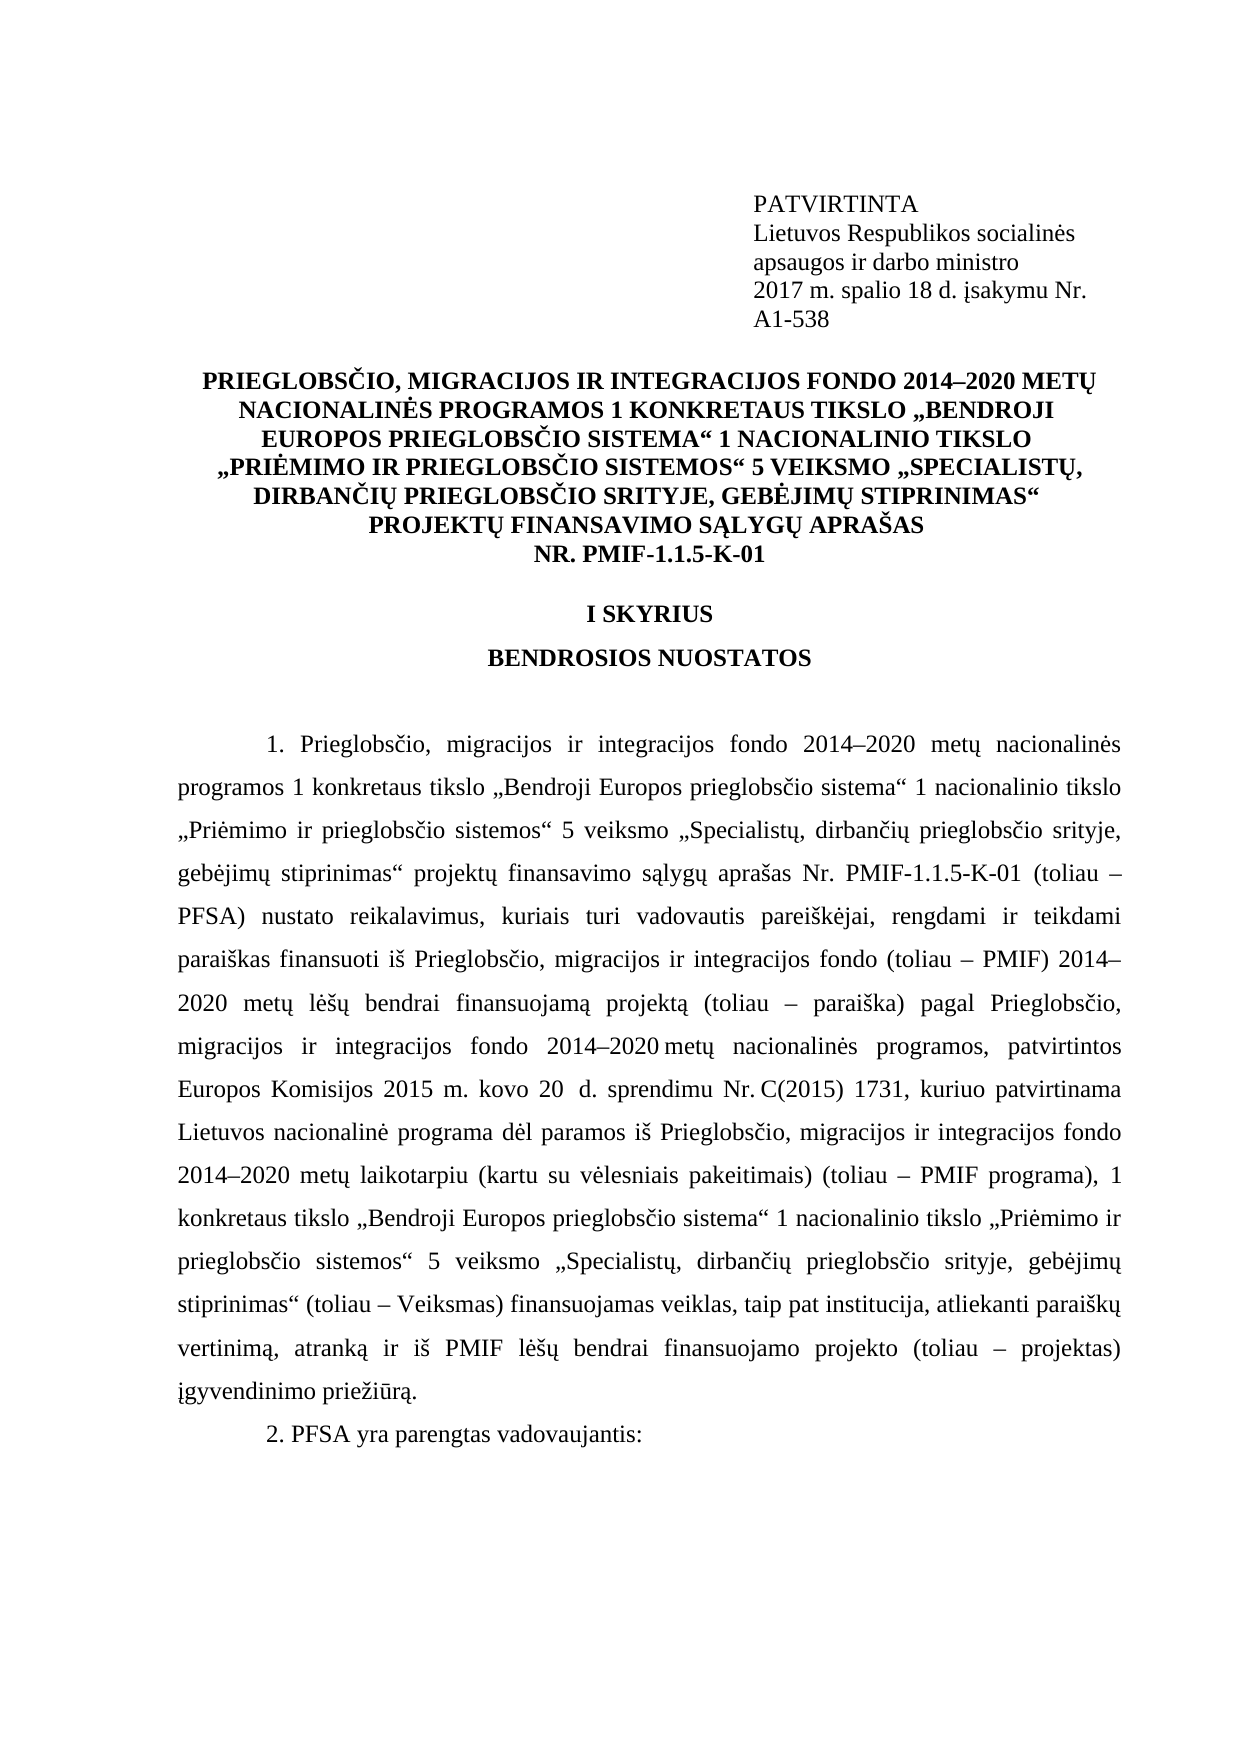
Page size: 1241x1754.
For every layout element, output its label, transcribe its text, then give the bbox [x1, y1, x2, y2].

text „PRIĖMIMO IR PRIEGLOBSČIO SISTEMOS“ 5 VEIKSMO „SPECIALISTŲ, DIRBANČIŲ PRIEGLOBSČIO SRITYJE, GEBĖJIMŲ STIPRINIMAS“ [177, 452, 1122, 510]
text PROJEKTŲ FINANSAVIMO SĄLYGŲ APRAŠAS [177, 510, 1122, 539]
text EUROPOS PRIEGLOBSČIO SISTEMA“ 1 NACIONALINIO TIKSLO [177, 424, 1122, 452]
text I SKYRIUS [177, 599, 1122, 628]
text PATVIRTINTA [753, 189, 1122, 218]
text 2017 m. spalio 18 d. įsakymu Nr. A1-538 [753, 276, 1122, 333]
text 1. Prieglobsčio, migracijos ir integracijos fondo 2014–2020 metų nacionalinės programos 1 konkretaus tikslo „Bendroji Europos prieglobsčio sistema“ 1 nacionalinio tikslo „Priėmimo ir prieglobsčio sistemos“ 5 veiksmo „Specialistų, dirbančių prieglobsčio srityje, gebėjimų stiprinimas“ projektų finansavimo sąlygų aprašas Nr. PMIF-1.1.5-K-01 (toliau – PFSA) nustato reikalavimus, kuriais turi vadovautis pareiškėjai, rengdami ir teikdami paraiškas finansuoti iš Prieglobsčio, migracijos ir integracijos fondo (toliau – PMIF) 2014–2020 metų lėšų bendrai finansuojamą projektą (toliau – paraiška) pagal Prieglobsčio, migracijos ir integracijos fondo 2014–2020 metų nacionalinės programos, patvirtintos Europos Komisijos 2015 m. kovo 20 d. sprendimu Nr. C(2015) 1731, kuriuo patvirtinama Lietuvos nacionalinė programa dėl paramos iš Prieglobsčio, migracijos ir integracijos fondo 2014–2020 metų laikotarpiu (kartu su vėlesniais pakeitimais) (toliau – PMIF programa), 1 konkretaus tikslo „Bendroji Europos prieglobsčio sistema“ 1 nacionalinio tikslo „Priėmimo ir prieglobsčio sistemos“ 5 veiksmo „Specialistų, dirbančių prieglobsčio srityje, gebėjimų stiprinimas“ (toliau – Veiksmas) finansuojamas veiklas, taip pat institucija, atliekanti paraiškų vertinimą, atranką ir iš PMIF lėšų bendrai finansuojamo projekto (toliau – projektas) įgyvendinimo priežiūrą. [177, 729, 1122, 1404]
text NR. PMIF-1.1.5-K-01 [177, 539, 1122, 567]
text Lietuvos Respublikos socialinės apsaugos ir darbo ministro [753, 218, 1122, 276]
text BENDROSIOS NUOSTATOS [177, 643, 1122, 671]
text PRIEGLOBSČIO, MIGRACIJOS IR INTEGRACIJOS FONDO 2014–2020 METŲ NACIONALINĖS PROGRAMOS 1 KONKRETAUS TIKSLO „BENDROJI [177, 366, 1122, 424]
text 2. PFSA yra parengtas vadovaujantis: [177, 1419, 1122, 1448]
